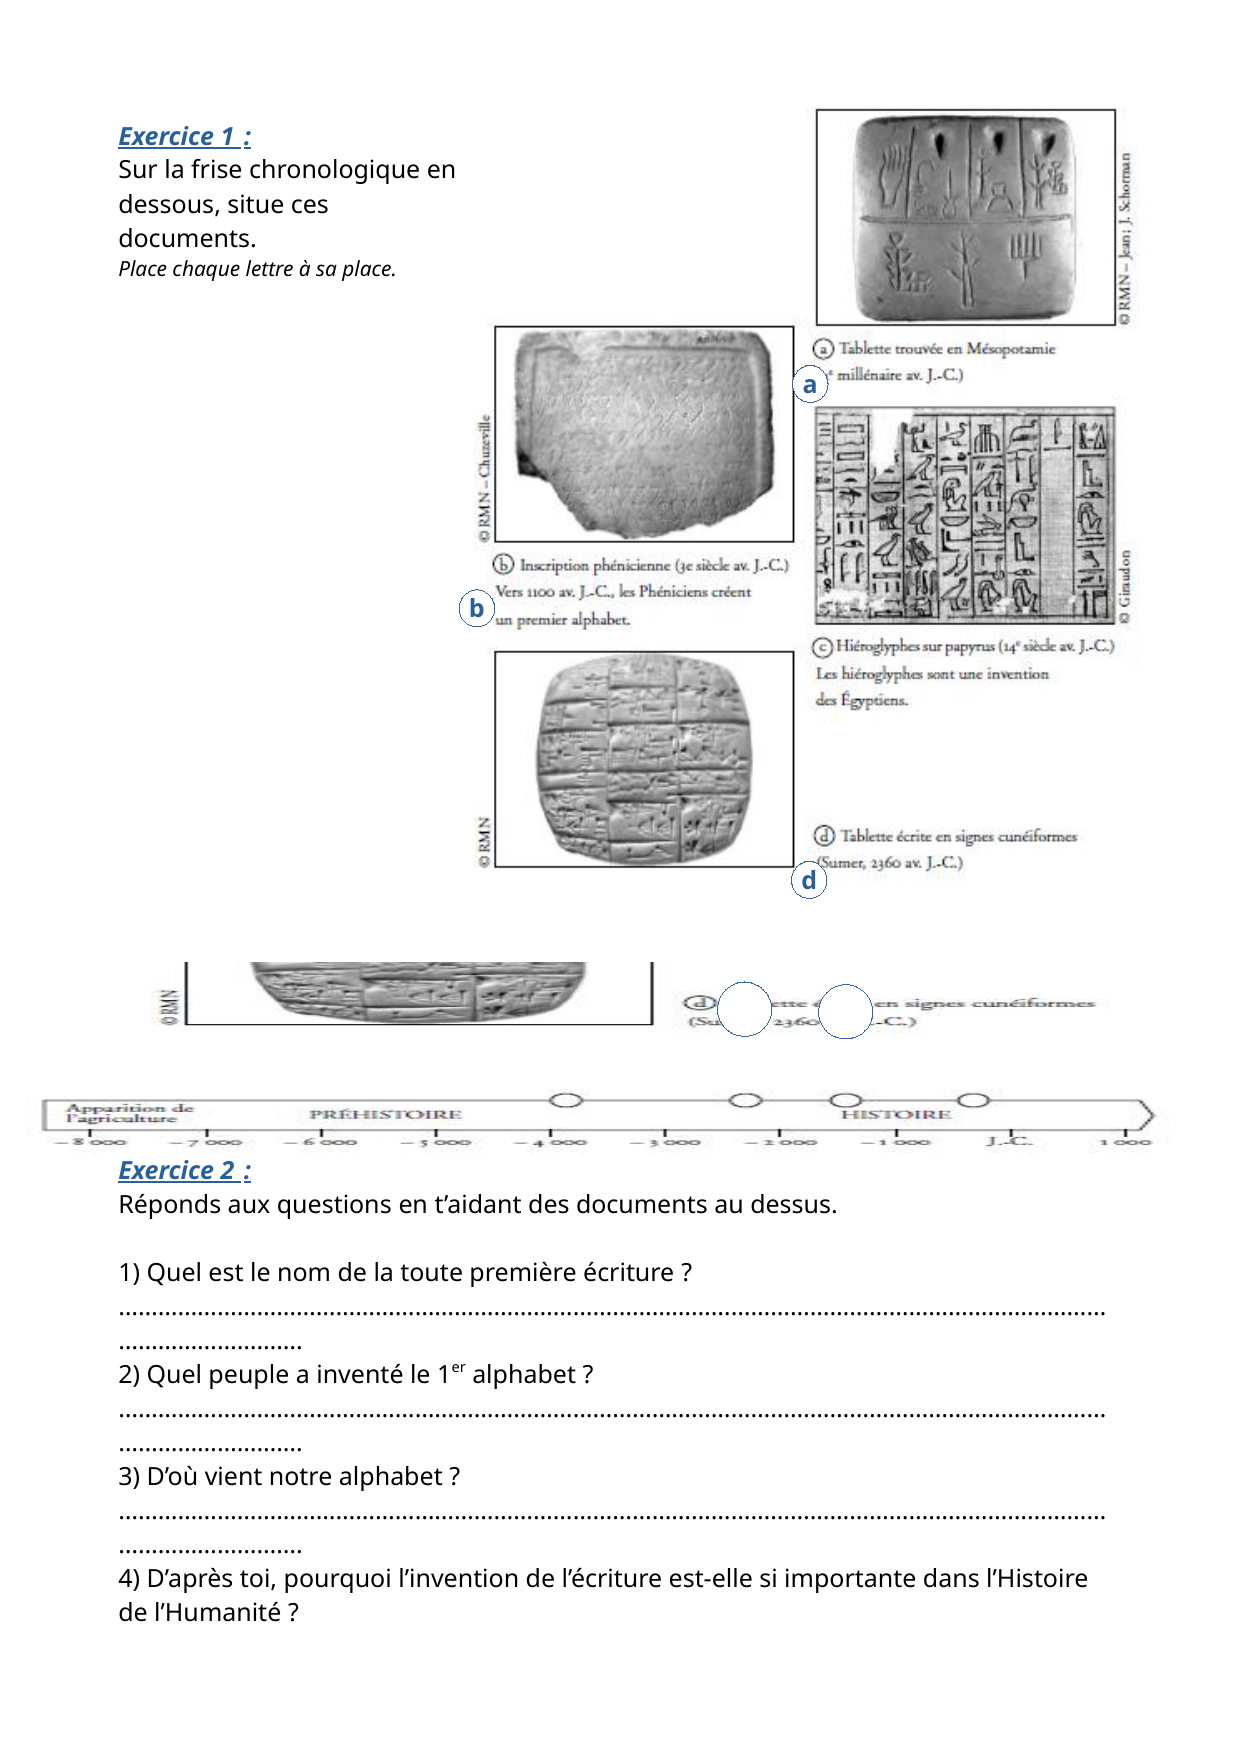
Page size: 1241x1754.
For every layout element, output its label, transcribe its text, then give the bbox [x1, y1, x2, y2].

text 4) D’après toi, pourquoi l’invention de l’écriture est-elle si importante dans l’Histoire de l’Humanité ? [118, 1561, 1122, 1629]
text 3) D’où vient notre alphabet ? [118, 1459, 1122, 1493]
text Exercice 1 : [118, 118, 473, 152]
picture [473, 98, 1143, 921]
text ……………………………………………………………………………………………………………………………………………………………. [118, 1288, 1122, 1357]
text [118, 947, 1122, 962]
text Sur la frise chronologique en dessous, situe ces documents. [118, 152, 473, 254]
text Place chaque lettre à sa place. [118, 254, 473, 283]
text ……………………………………………………………………………………………………………………………………………………………. [118, 1493, 1122, 1561]
picture [27, 962, 1198, 1153]
text 1) Quel est le nom de la toute première écriture ? [118, 1254, 1122, 1288]
text Réponds aux questions en t’aidant des documents au dessus. [118, 1186, 1122, 1220]
text Exercice 2 : [118, 1153, 1122, 1186]
text 2) Quel peuple a inventé le 1er alphabet ? [118, 1357, 1122, 1391]
text ……………………………………………………………………………………………………………………………………………………………. [118, 1391, 1122, 1459]
